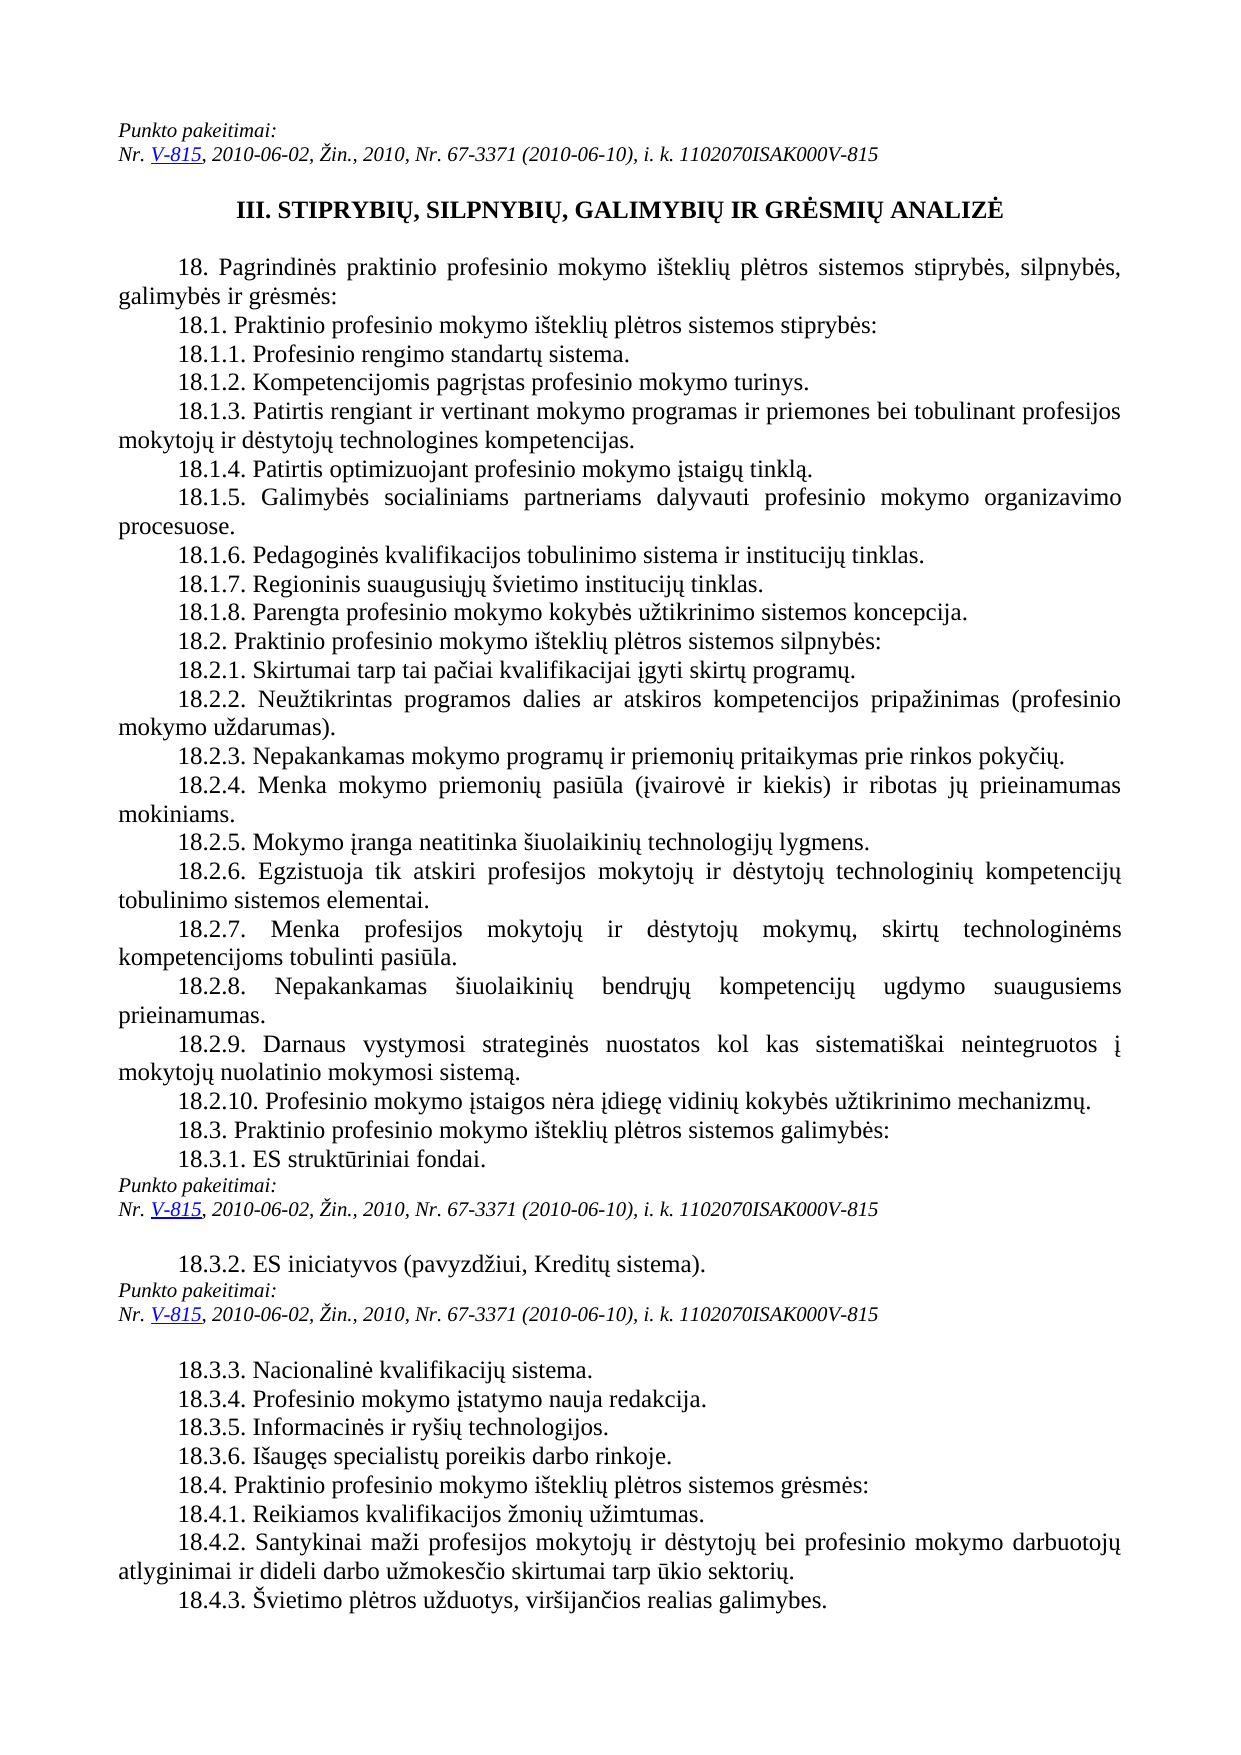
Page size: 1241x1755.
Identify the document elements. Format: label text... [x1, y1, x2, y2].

text Punkto pakeitimai: [118, 1278, 1122, 1302]
text 18.1. Praktinio profesinio mokymo išteklių plėtros sistemos stiprybės: [118, 310, 1122, 339]
text 18.2.6. Egzistuoja tik atskiri profesijos mokytojų ir dėstytojų technologinių kompetencijų tobulinimo sistemos elementai. [118, 856, 1122, 914]
text Nr. V-815, 2010-06-02, Žin., 2010, Nr. 67-3371 (2010-06-10), i. k. 1102070ISAK000V-815 [118, 1302, 1122, 1326]
text Punkto pakeitimai: [118, 118, 1122, 142]
text 18.3. Praktinio profesinio mokymo išteklių plėtros sistemos galimybės: [118, 1115, 1122, 1144]
text 18.1.1. Profesinio rengimo standartų sistema. [118, 339, 1122, 367]
text 18.2.2. Neužtikrintas programos dalies ar atskiros kompetencijos pripažinimas (profesinio mokymo uždarumas). [118, 684, 1122, 741]
text 18.1.5. Galimybės socialiniams partneriams dalyvauti profesinio mokymo organizavimo procesuose. [118, 482, 1122, 540]
text 18.2.1. Skirtumai tarp tai pačiai kvalifikacijai įgyti skirtų programų. [118, 655, 1122, 684]
text 18.2. Praktinio profesinio mokymo išteklių plėtros sistemos silpnybės: [118, 626, 1122, 655]
text 18.4.2. Santykinai maži profesijos mokytojų ir dėstytojų bei profesinio mokymo darbuotojų atlyginimai ir dideli darbo užmokesčio skirtumai tarp ūkio sektorių. [118, 1527, 1122, 1585]
text 18.2.7. Menka profesijos mokytojų ir dėstytojų mokymų, skirtų technologinėms kompetencijoms tobulinti pasiūla. [118, 914, 1122, 971]
text 18.2.10. Profesinio mokymo įstaigos nėra įdiegę vidinių kokybės užtikrinimo mechanizmų. [118, 1086, 1122, 1115]
text 18.1.4. Patirtis optimizuojant profesinio mokymo įstaigų tinklą. [118, 454, 1122, 482]
text 18.3.2. ES iniciatyvos (pavyzdžiui, Kreditų sistema). [118, 1249, 1122, 1278]
text 18.2.4. Menka mokymo priemonių pasiūla (įvairovė ir kiekis) ir ribotas jų prieinamumas mokiniams. [118, 770, 1122, 827]
text 18.3.4. Profesinio mokymo įstatymo nauja redakcija. [118, 1384, 1122, 1412]
text 18.4.1. Reikiamos kvalifikacijos žmonių užimtumas. [118, 1499, 1122, 1527]
text Nr. V-815, 2010-06-02, Žin., 2010, Nr. 67-3371 (2010-06-10), i. k. 1102070ISAK000V-815 [118, 142, 1122, 166]
text 18.1.7. Regioninis suaugusiųjų švietimo institucijų tinklas. [118, 569, 1122, 597]
text 18.3.1. ES struktūriniai fondai. [118, 1144, 1122, 1172]
text 18.2.3. Nepakankamas mokymo programų ir priemonių pritaikymas prie rinkos pokyčių. [118, 741, 1122, 770]
text Nr. V-815, 2010-06-02, Žin., 2010, Nr. 67-3371 (2010-06-10), i. k. 1102070ISAK000V-815 [118, 1197, 1122, 1221]
text 18.3.5. Informacinės ir ryšių technologijos. [118, 1412, 1122, 1441]
text 18.4. Praktinio profesinio mokymo išteklių plėtros sistemos grėsmės: [118, 1470, 1122, 1499]
text 18.1.6. Pedagoginės kvalifikacijos tobulinimo sistema ir institucijų tinklas. [118, 540, 1122, 569]
text 18.4.3. Švietimo plėtros užduotys, viršijančios realias galimybes. [118, 1585, 1122, 1614]
text 18.2.8. Nepakankamas šiuolaikinių bendrųjų kompetencijų ugdymo suaugusiems prieinamumas. [118, 971, 1122, 1029]
text 18.3.3. Nacionalinė kvalifikacijų sistema. [118, 1355, 1122, 1384]
text 18.2.9. Darnaus vystymosi strateginės nuostatos kol kas sistematiškai neintegruotos į mokytojų nuolatinio mokymosi sistemą. [118, 1029, 1122, 1086]
text 18.1.2. Kompetencijomis pagrįstas profesinio mokymo turinys. [118, 367, 1122, 396]
text 18.3.6. Išaugęs specialistų poreikis darbo rinkoje. [118, 1441, 1122, 1470]
text 18. Pagrindinės praktinio profesinio mokymo išteklių plėtros sistemos stiprybės, silpnybės, galimybės ir grėsmės: [118, 252, 1122, 310]
text 18.1.8. Parengta profesinio mokymo kokybės užtikrinimo sistemos koncepcija. [118, 597, 1122, 626]
text III. STIPRYBIŲ, SILPNYBIŲ, GALIMYBIŲ IR GRĖSMIŲ ANALIZĖ [118, 195, 1122, 224]
text Punkto pakeitimai: [118, 1172, 1122, 1197]
text 18.1.3. Patirtis rengiant ir vertinant mokymo programas ir priemones bei tobulinant profesijos mokytojų ir dėstytojų technologines kompetencijas. [118, 396, 1122, 454]
text 18.2.5. Mokymo įranga neatitinka šiuolaikinių technologijų lygmens. [118, 827, 1122, 856]
